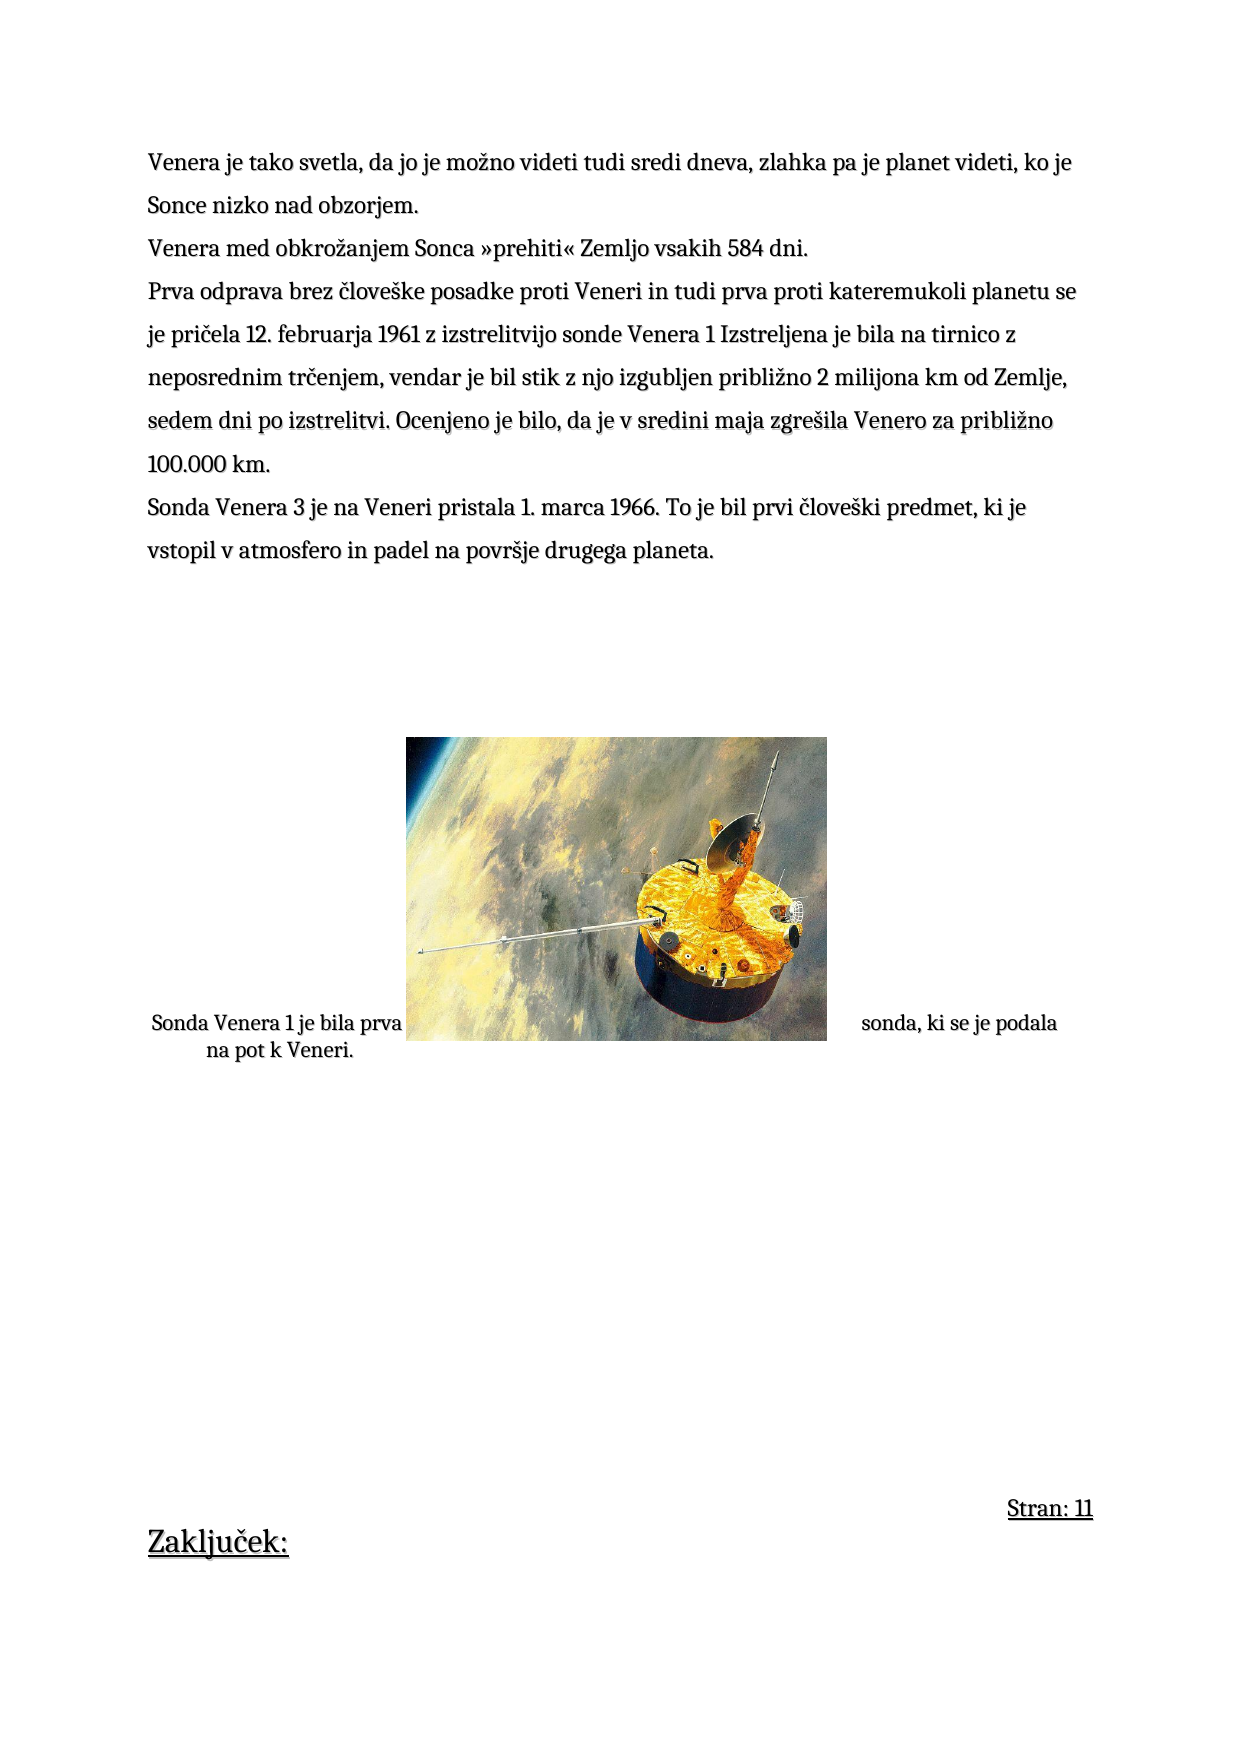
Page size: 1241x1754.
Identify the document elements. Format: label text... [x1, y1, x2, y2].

text sonda, ki se je podala [827, 1010, 1093, 1036]
text na pot k Veneri. [148, 1036, 1093, 1063]
text Stran: 11 [148, 1494, 1093, 1523]
list Venera med obkrožanjem Sonca »prehiti« Zemljo vsakih 584 dni. [148, 234, 1093, 263]
picture [406, 737, 827, 1041]
list Venera je tako svetla, da jo je možno videti tudi sredi dneva, zlahka pa je planet videti, ko je Sonce nizko nad obzorjem. [148, 148, 1093, 219]
list Zaključek: [148, 1523, 1093, 1561]
text Sonda Venera 1 je bila prva [148, 1010, 406, 1036]
list Prva odprava brez človeške posadke proti Veneri in tudi prva proti kateremukoli planetu se je pričela 12. februarja 1961 z izstrelitvijo sonde Venera 1 Izstreljena je bila na tirnico z neposrednim trčenjem, vendar je bil stik z njo izgubljen približno 2 milijona km od Zemlje, sedem dni po izstrelitvi. Ocenjeno je bilo, da je v sredini maja zgrešila Venero za približno 100.000 km. [148, 277, 1093, 478]
list Sonda Venera 3 je na Veneri pristala 1. marca 1966. To je bil prvi človeški predmet, ki je vstopil v atmosfero in padel na površje drugega planeta. [148, 493, 1093, 564]
